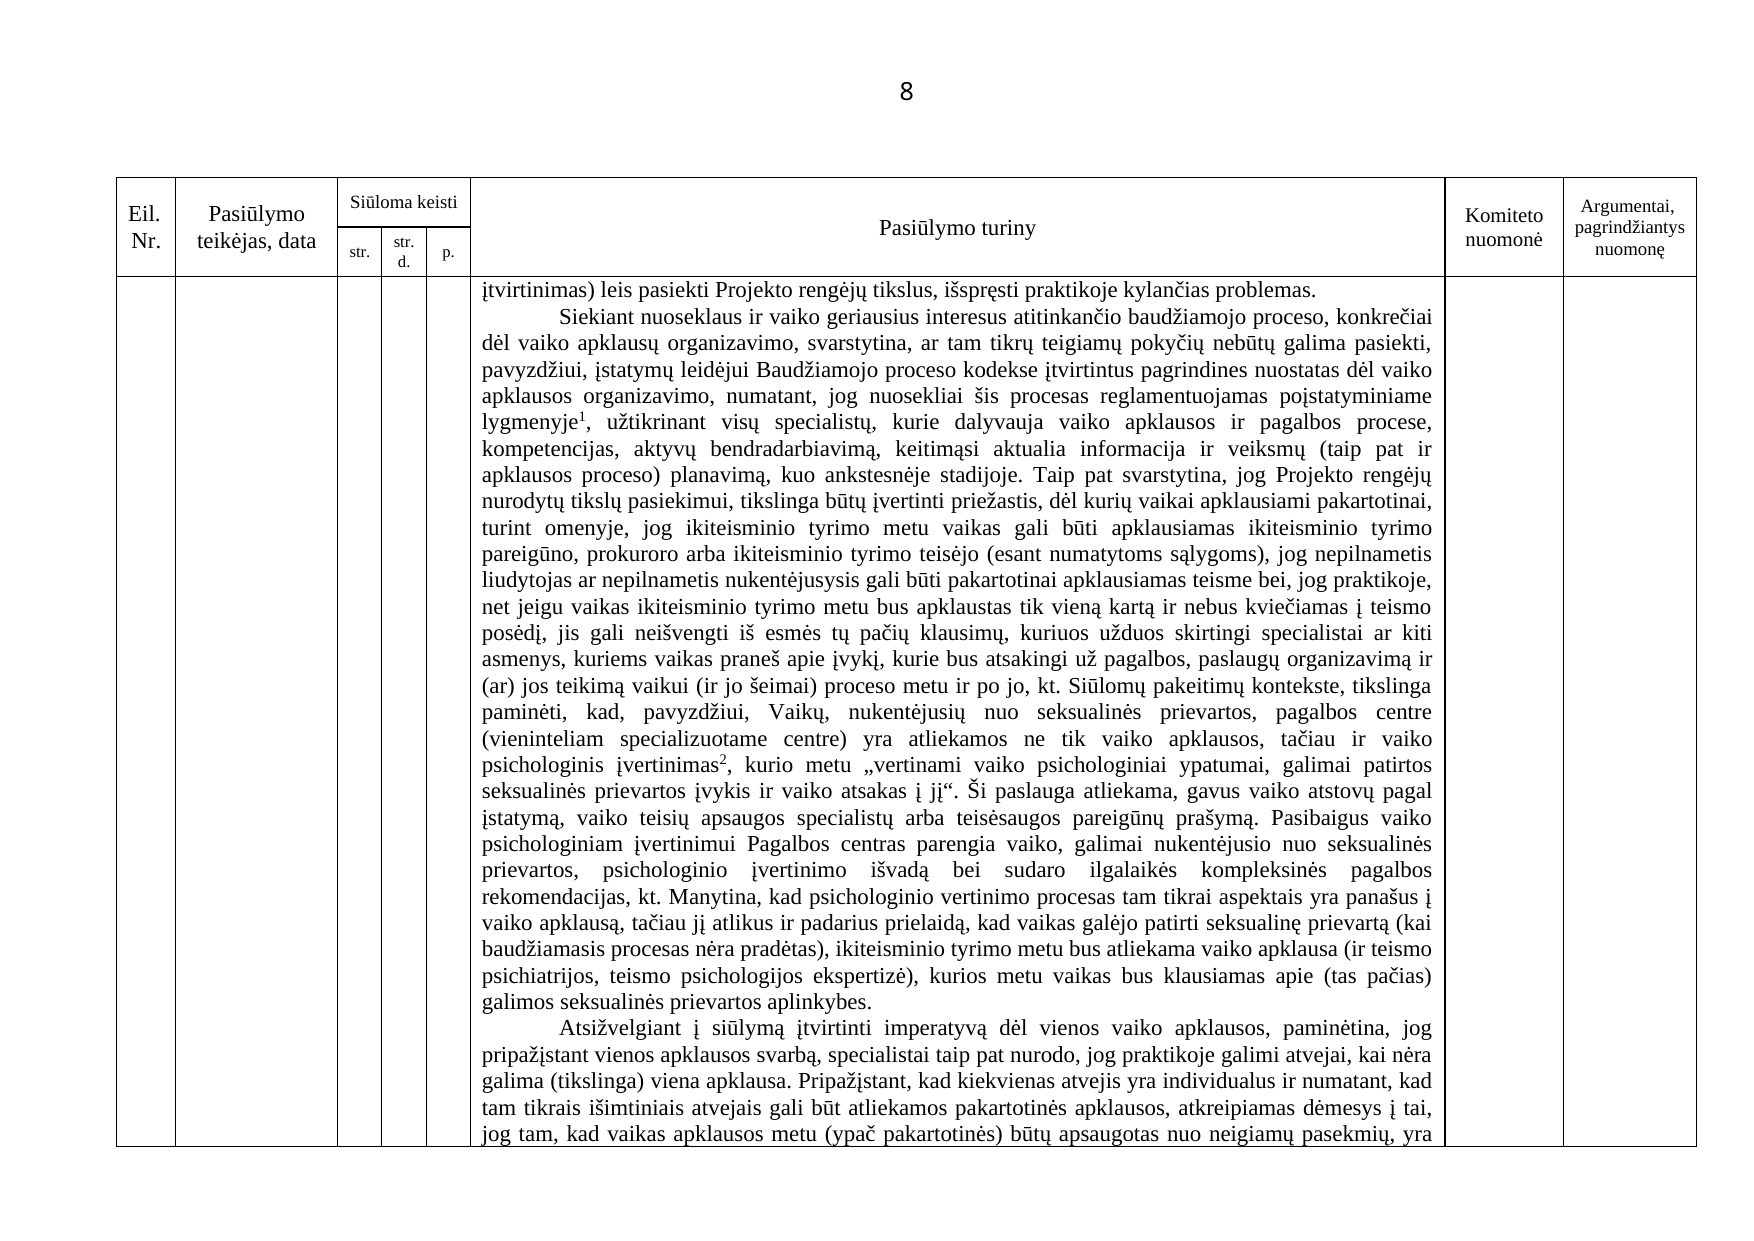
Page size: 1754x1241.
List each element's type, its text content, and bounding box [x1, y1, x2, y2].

table_cell [176, 277, 337, 1146]
table_cell [1564, 277, 1696, 1146]
table_header Komiteto nuomonė [1446, 178, 1563, 276]
table_header Pasiūlymo teikėjas, data [176, 178, 337, 276]
table_cell [117, 277, 175, 1146]
table_cell [382, 277, 426, 1146]
table_cell [338, 277, 381, 1146]
table_cell str. d. [382, 228, 426, 276]
table_cell p. [427, 228, 470, 276]
table_cell str. [338, 228, 381, 276]
table_cell [427, 277, 470, 1146]
table_header Eil. Nr. [117, 178, 175, 276]
table_header Pasiūlymo turiny [471, 178, 1444, 276]
table_header Siūloma keisti [338, 178, 470, 226]
table_cell [1446, 277, 1563, 1146]
table_header Argumentai, pagrindžiantys nuomonę [1564, 178, 1696, 276]
table_cell įtvirtinimas) leis pasiekti Projekto rengėjų tikslus, išspręsti praktikoje kylančias problemas. Siekiant nuoseklaus ir vaiko geriausius interesus atitinkančio baudžiamojo proceso, konkrečiai dėl vaiko apklausų organizavimo, svarstytina, ar tam tikrų teigiamų pokyčių nebūtų galima pasiekti, pavyzdžiui, įstatymų leidėjui Baudžiamojo proceso kodekse įtvirtintus pagrindines nuostatas dėl vaiko apklausos organizavimo, numatant, jog nuosekliai šis procesas reglamentuojamas poįstatyminiame lygmenyje1, užtikrinant visų specialistų, kurie dalyvauja vaiko apklausos ir pagalbos procese, kompetencijas, aktyvų bendradarbiavimą, keitimąsi aktualia informacija ir veiksmų (taip pat ir apklausos proceso) planavimą, kuo ankstesnėje stadijoje. Taip pat svarstytina, jog Projekto rengėjų nurodytų tikslų pasiekimui, tikslinga būtų įvertinti priežastis, dėl kurių vaikai apklausiami pakartotinai, turint omenyje, jog ikiteisminio tyrimo metu vaikas gali būti apklausiamas ikiteisminio tyrimo pareigūno, prokuroro arba ikiteisminio tyrimo teisėjo (esant numatytoms sąlygoms), jog nepilnametis liudytojas ar nepilnametis nukentėjusysis gali būti pakartotinai apklausiamas teisme bei, jog praktikoje, net jeigu vaikas ikiteisminio tyrimo metu bus apklaustas tik vieną kartą ir nebus kviečiamas į teismo posėdį, jis gali neišvengti iš esmės tų pačių klausimų, kuriuos užduos skirtingi specialistai ar kiti asmenys, kuriems vaikas praneš apie įvykį, kurie bus atsakingi už pagalbos, paslaugų organizavimą ir (ar) jos teikimą vaikui (ir jo šeimai) proceso metu ir po jo, kt. Siūlomų pakeitimų kontekste, tikslinga paminėti, kad, pavyzdžiui, Vaikų, nukentėjusių nuo seksualinės prievartos, pagalbos centre (vieninteliam specializuotame centre) yra atliekamos ne tik vaiko apklausos, tačiau ir vaiko psichologinis įvertinimas2, kurio metu „vertinami vaiko psichologiniai ypatumai, galimai patirtos seksualinės prievartos įvykis ir vaiko atsakas į jį“. Ši paslauga atliekama, gavus vaiko atstovų pagal įstatymą, vaiko teisių apsaugos specialistų arba teisėsaugos pareigūnų prašymą. Pasibaigus vaiko psichologiniam įvertinimui Pagalbos centras parengia vaiko, galimai nukentėjusio nuo seksualinės prievartos, psichologinio įvertinimo išvadą bei sudaro ilgalaikės kompleksinės pagalbos rekomendacijas, kt. Manytina, kad psichologinio vertinimo procesas tam tikrai aspektais yra panašus į vaiko apklausą, tačiau jį atlikus ir padarius prielaidą, kad vaikas galėjo patirti seksualinę prievartą (kai baudžiamasis procesas nėra pradėtas), ikiteisminio tyrimo metu bus atliekama vaiko apklausa (ir teismo psichiatrijos, teismo psichologijos ekspertizė), kurios metu vaikas bus klausiamas apie (tas pačias) galimos seksualinės prievartos aplinkybes. Atsižvelgiant į siūlymą įtvirtinti imperatyvą dėl vienos vaiko apklausos, paminėtina, jog pripažįstant vienos apklausos svarbą, specialistai taip pat nurodo, jog praktikoje galimi atvejai, kai nėra galima (tikslinga) viena apklausa. Pripažįstant, kad kiekvienas atvejis yra individualus ir numatant, kad tam tikrais išimtiniais atvejais gali būt atliekamos pakartotinės apklausos, atkreipiamas dėmesys į tai, jog tam, kad vaikas apklausos metu (ypač pakartotinės) būtų apsaugotas nuo neigiamų pasekmių, yra [471, 277, 1444, 1146]
